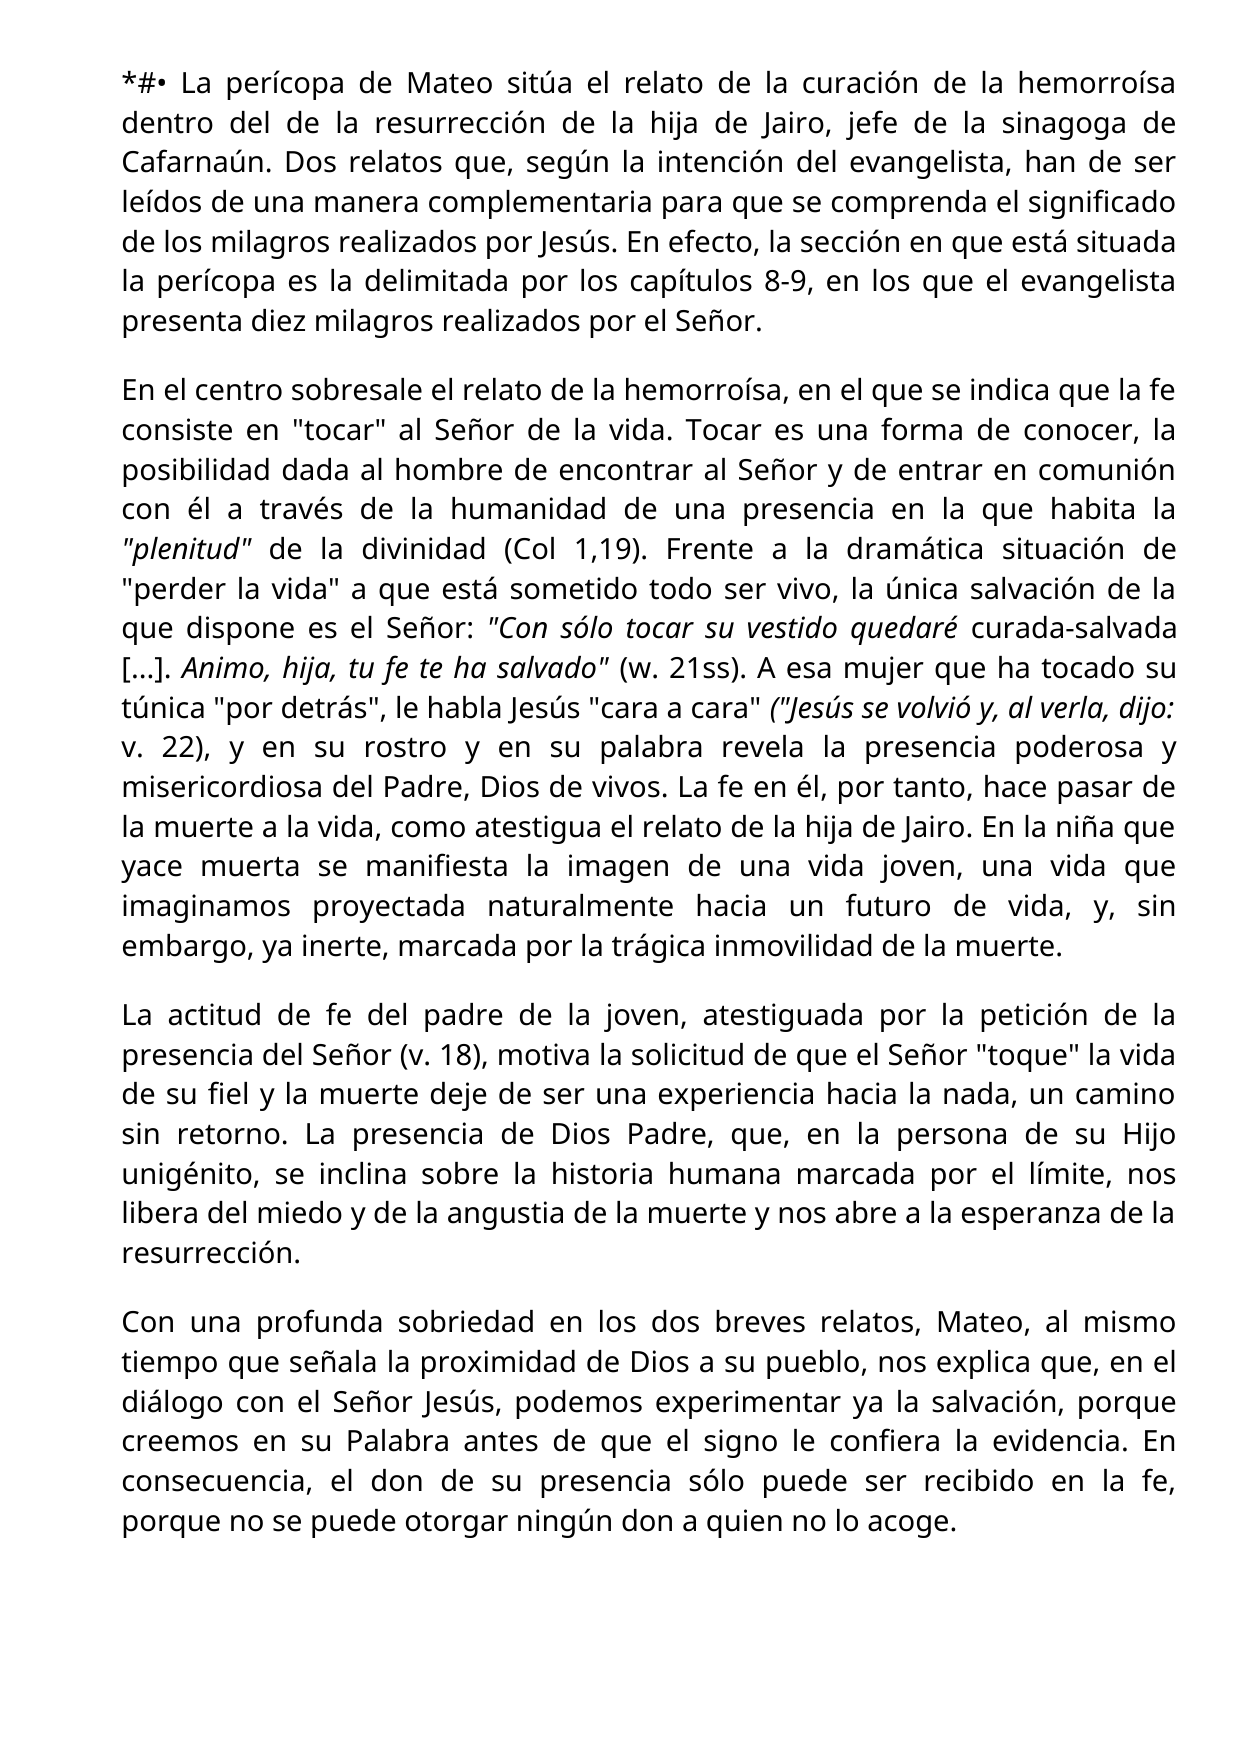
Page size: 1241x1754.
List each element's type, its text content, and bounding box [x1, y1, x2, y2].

table_header *#• La perícopa de Mateo sitúa el relato de la curación de la hemorroísa dentro del de la resurrección de la hija de Jairo, jefe de la sinagoga de Cafarnaún. Dos relatos que, según la intención del evangelista, han de ser leídos de una manera complementaria para que se comprenda el significado de los milagros realizados por Jesús. En efecto, la sección en que está situada la perícopa es la delimitada por los capítulos 8-9, en los que el evangelista presenta diez milagros realizados por el Señor. En el centro sobresale el relato de la hemorroísa, en el que se indica que la fe consiste en "tocar" al Señor de la vida. Tocar es una forma de conocer, la posibilidad dada al hombre de encontrar al Señor y de entrar en comunión con él a través de la humanidad de una presencia en la que habita la "plenitud" de la divinidad (Col 1,19). Frente a la dramática situación de "perder la vida" a que está sometido todo ser vivo, la única salvación de la que dispone es el Señor: "Con sólo tocar su vestido quedaré curada-salvada [...]. Animo, hija, tu fe te ha salvado" (w. 21ss). A esa mujer que ha tocado su túnica "por detrás", le habla Jesús "cara a cara" ("Jesús se volvió y, al verla, dijo: v. 22), y en su rostro y en su palabra revela la presencia poderosa y misericordiosa del Padre, Dios de vivos. La fe en él, por tanto, hace pasar de la muerte a la vida, como atestigua el relato de la hija de Jairo. En la niña que yace muerta se manifiesta la imagen de una vida joven, una vida que imaginamos proyectada naturalmente hacia un futuro de vida, y, sin embargo, ya inerte, marcada por la trágica inmovilidad de la muerte. La actitud de fe del padre de la joven, atestiguada por la petición de la presencia del Señor (v. 18), motiva la solicitud de que el Señor "toque" la vida de su fiel y la muerte deje de ser una experiencia hacia la nada, un camino sin retorno. La presencia de Dios Padre, que, en la persona de su Hijo unigénito, se inclina sobre la historia humana marcada por el límite, nos libera del miedo y de la angustia de la muerte y nos abre a la esperanza de la resurrección. Con una profunda sobriedad en los dos breves relatos, Mateo, al mismo tiempo que señala la proximidad de Dios a su pueblo, nos explica que, en el diálogo con el Señor Jesús, podemos experimentar ya la salvación, porque creemos en su Palabra antes de que el signo le confiera la evidencia. En consecuencia, el don de su presencia sólo puede ser recibido en la fe, porque no se puede otorgar ningún don a quien no lo acoge. [118, 59, 1181, 1631]
